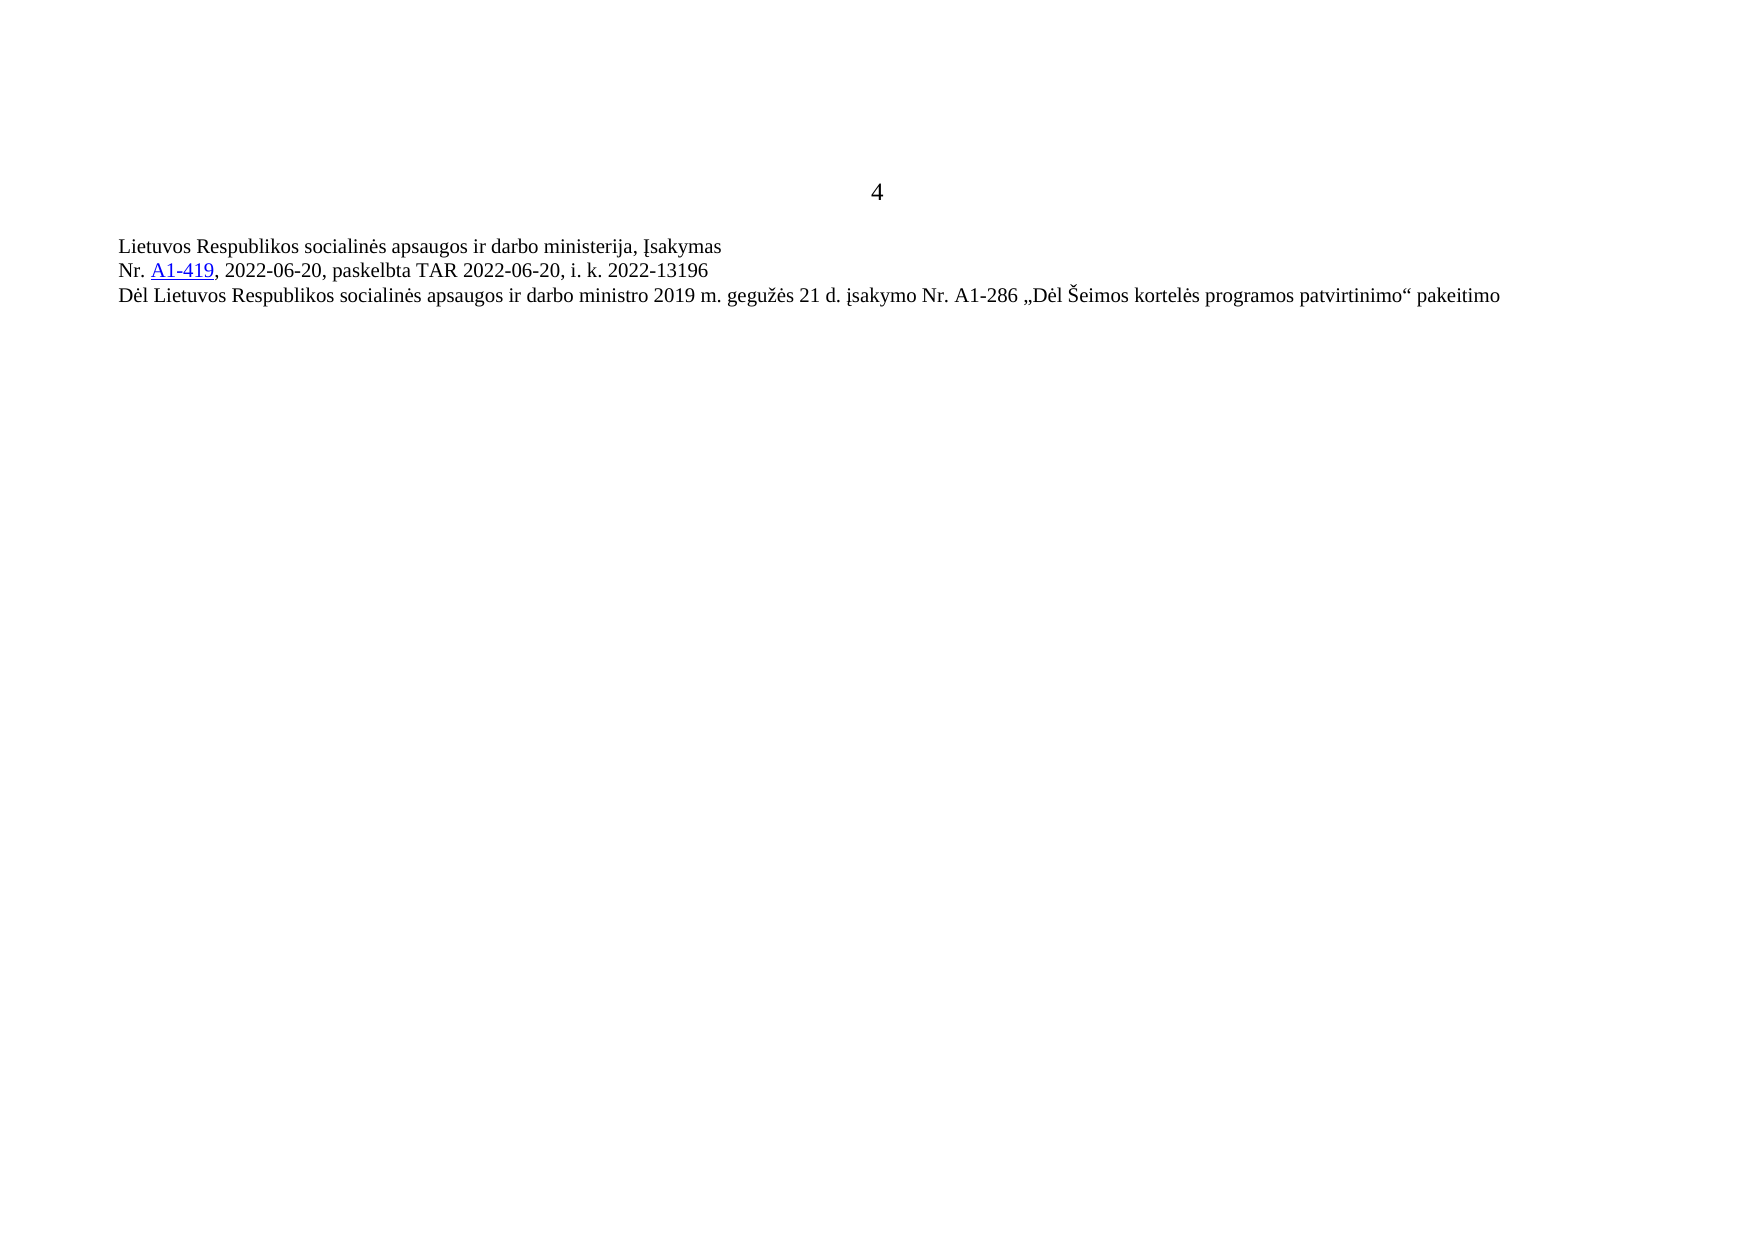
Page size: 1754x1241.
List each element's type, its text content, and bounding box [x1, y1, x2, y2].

text Dėl Lietuvos Respublikos socialinės apsaugos ir darbo ministro 2019 m. gegužės 21 d. įsakymo Nr. A1-286 „Dėl Šeimos kortelės programos patvirtinimo“ pakeitimo [118, 282, 1636, 307]
text Lietuvos Respublikos socialinės apsaugos ir darbo ministerija, Įsakymas [118, 234, 1636, 258]
text Nr. A1-419, 2022-06-20, paskelbta TAR 2022-06-20, i. k. 2022-13196 [118, 258, 1636, 282]
